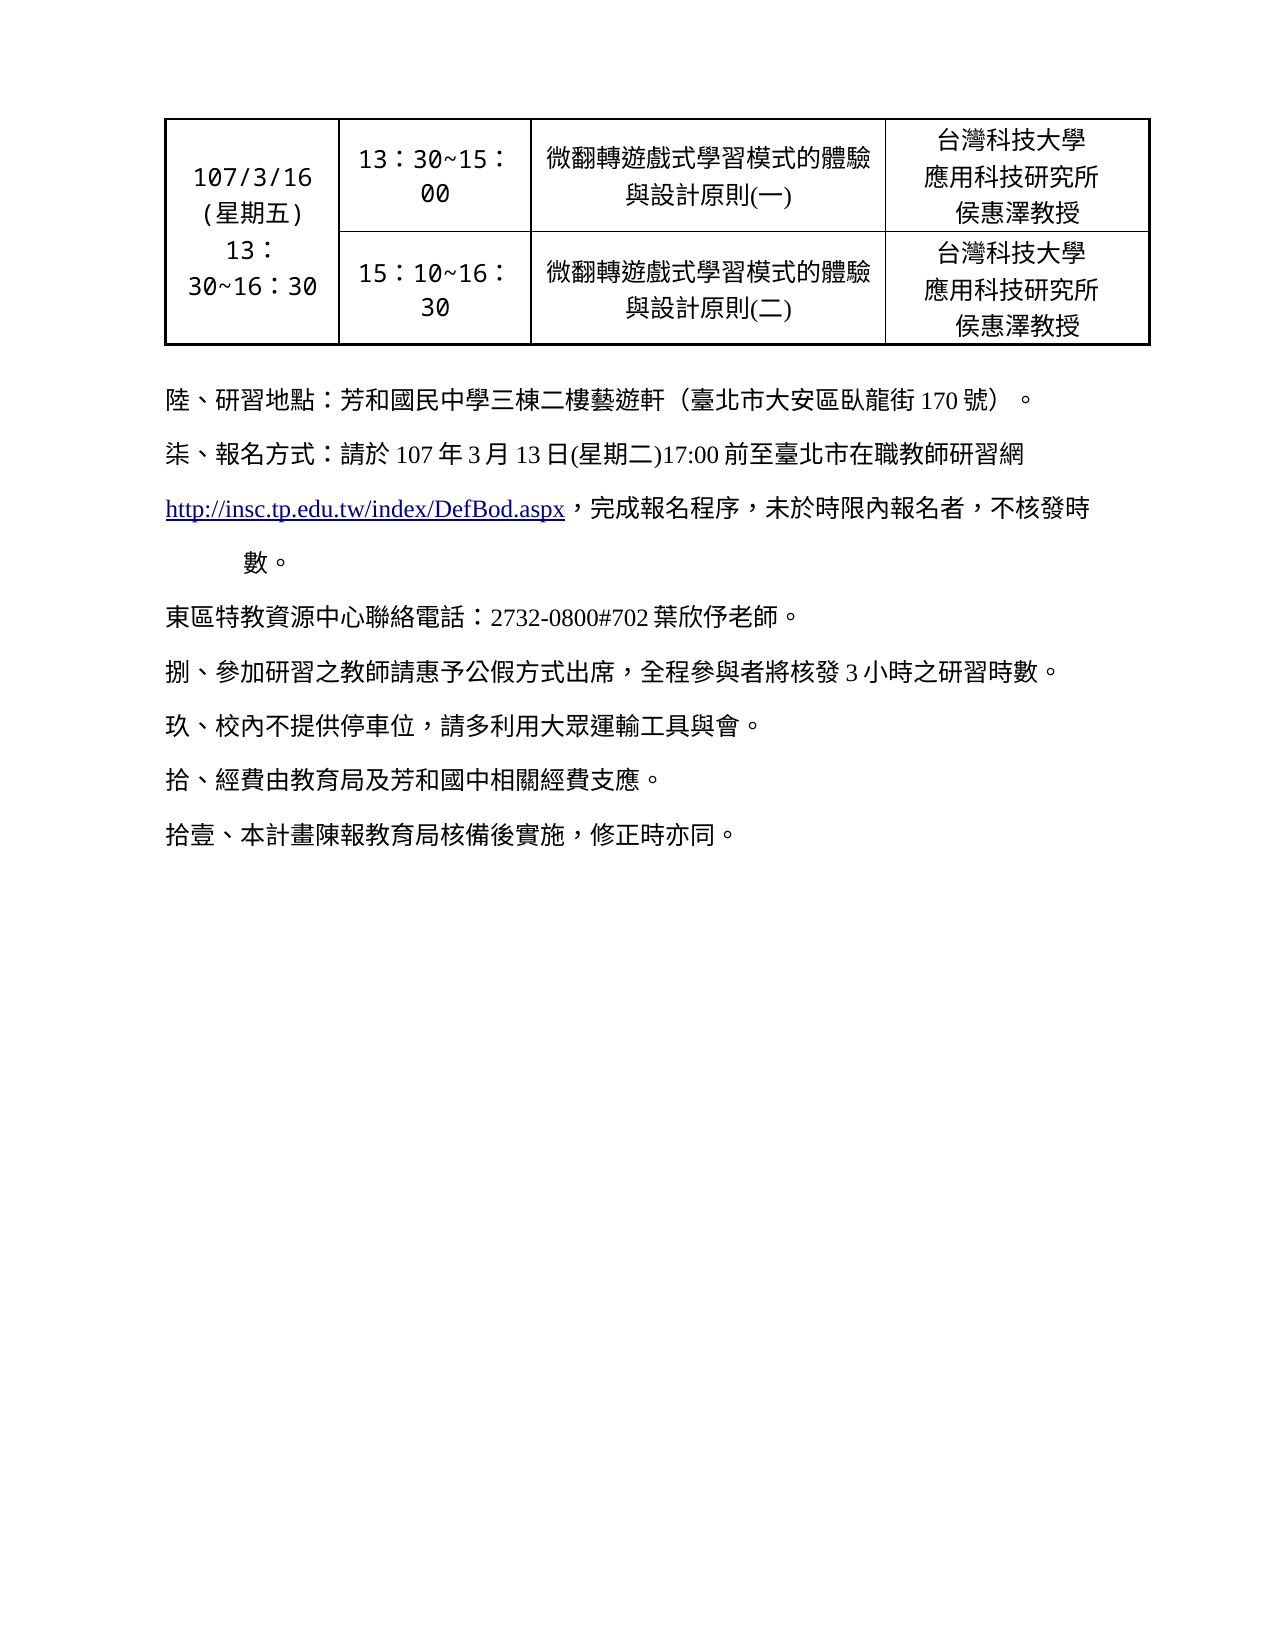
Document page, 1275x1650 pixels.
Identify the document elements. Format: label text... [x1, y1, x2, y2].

text http://insc.tp.edu.tw/index/DefBod.aspx，完成報名程序，未於時限內報名者，不核發時數。 [165, 489, 1109, 579]
text 捌、參加研習之教師請惠予公假方式出席，全程參與者將核發3小時之研習時數。 [165, 652, 1109, 688]
text 柒、報名方式：請於107年3月13日(星期二)17:00前至臺北市在職教師研習網 [165, 434, 1109, 471]
table_cell 微翻轉遊戲式學習模式的體驗與設計原則(二) [532, 232, 885, 343]
text 玖、校內不提供停車位，請多利用大眾運輸工具與會。 [165, 706, 1109, 743]
table_cell 台灣科技大學 應用科技研究所 侯惠澤教授 [886, 232, 1148, 343]
table_cell 15：10~16：30 [340, 232, 530, 343]
table_cell 107/3/16 (星期五) 13：30~16：30 [167, 120, 338, 343]
table_cell 13：30~15：00 [340, 120, 530, 231]
table_cell 台灣科技大學 應用科技研究所 侯惠澤教授 [886, 120, 1148, 231]
text 陸、研習地點：芳和國民中學三棟二樓藝遊軒（臺北市大安區臥龍街170號）。 [165, 380, 1109, 416]
table_cell 微翻轉遊戲式學習模式的體驗與設計原則(一) [532, 120, 885, 231]
text 東區特教資源中心聯絡電話：2732-0800#702葉欣伃老師。 [165, 598, 1109, 634]
text 拾、經費由教育局及芳和國中相關經費支應。 [165, 761, 1109, 797]
text 拾壹、本計畫陳報教育局核備後實施，修正時亦同。 [165, 815, 1109, 851]
